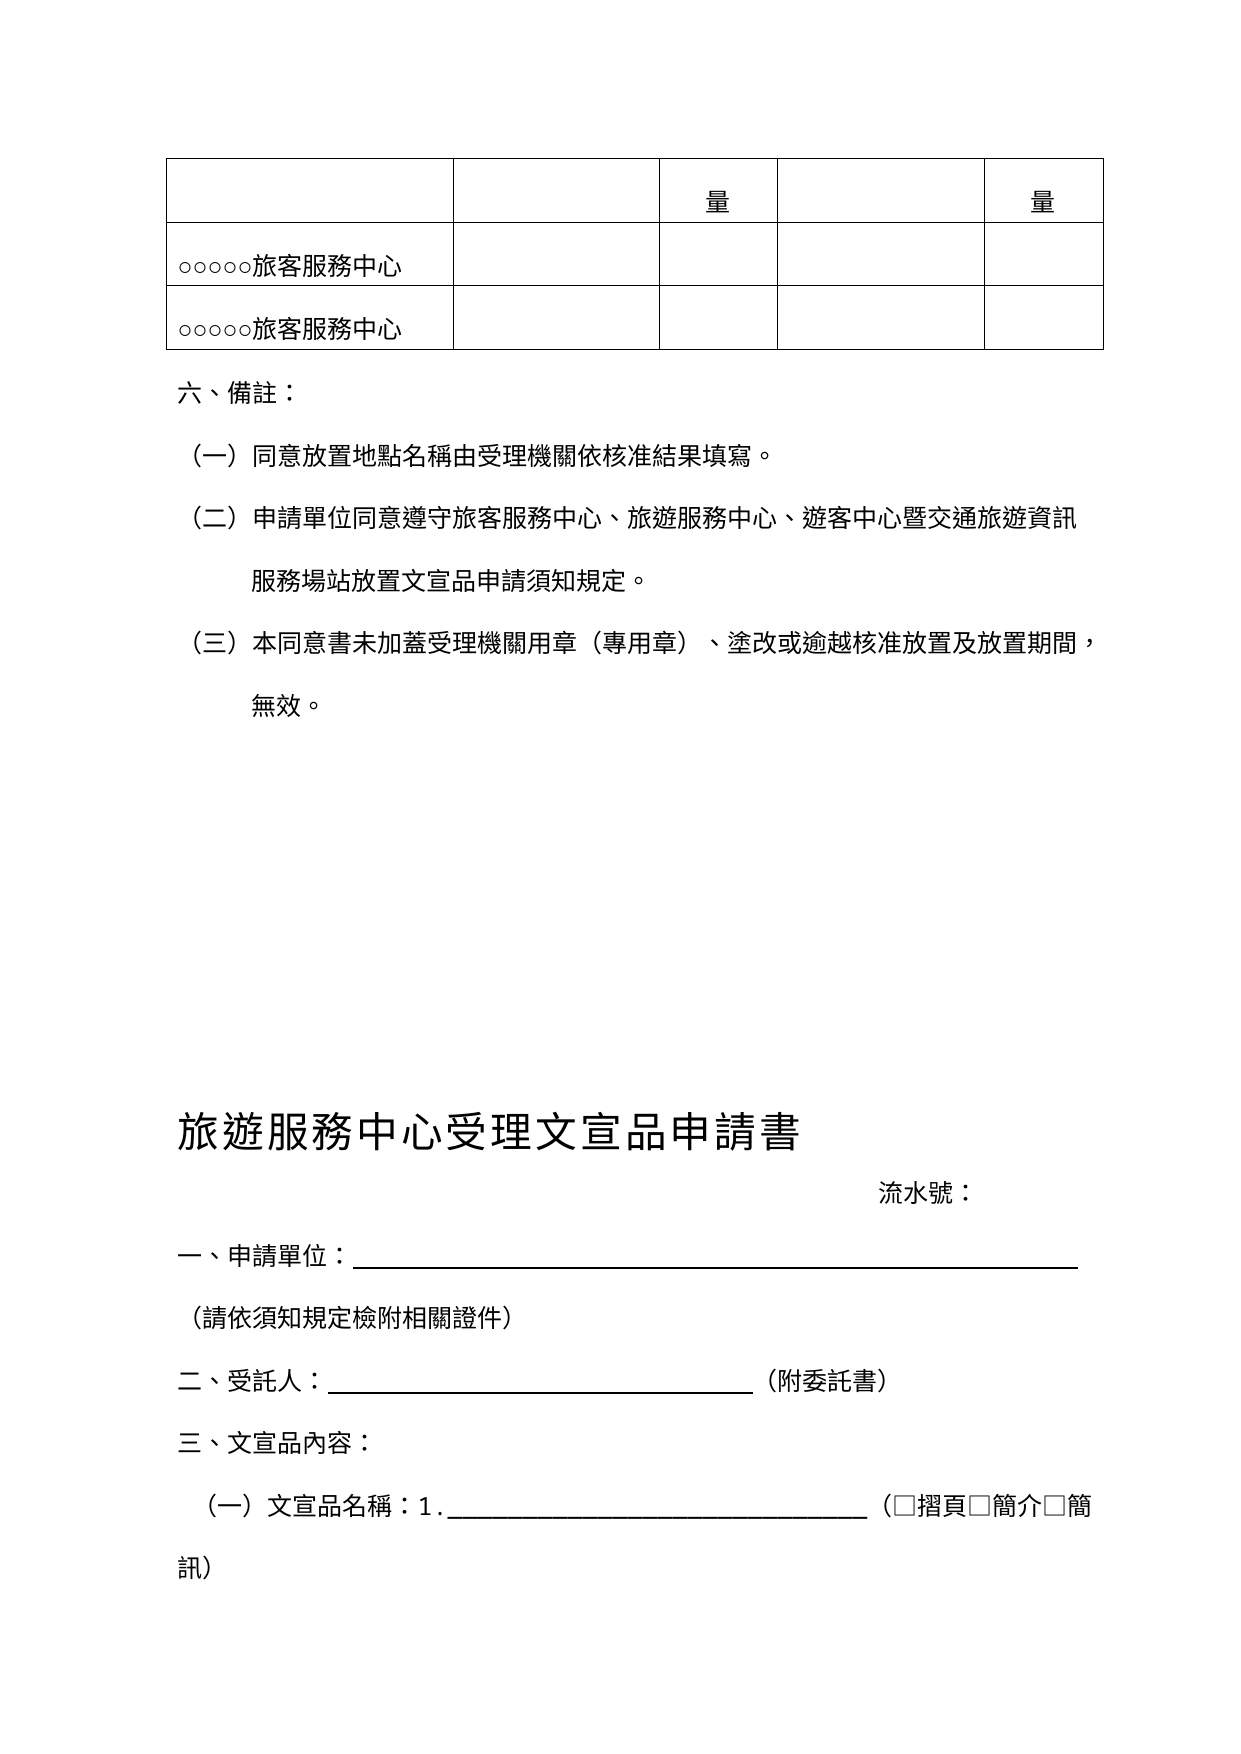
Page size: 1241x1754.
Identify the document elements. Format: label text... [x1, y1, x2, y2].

text （一）同意放置地點名稱由受理機關依核准結果填寫。 [177, 412, 1090, 475]
text 三、文宣品內容： [177, 1400, 1092, 1462]
table_cell [985, 223, 1103, 285]
text 六、備註： [177, 350, 1090, 412]
table_cell [454, 223, 659, 285]
table_cell [454, 286, 659, 349]
table_cell [778, 223, 984, 285]
text （二）申請單位同意遵守旅客服務中心、旅遊服務中心、遊客中心暨交通旅遊資訊服務場站放置文宣品申請須知規定。 [177, 475, 1090, 600]
text 流水號： [177, 1150, 978, 1212]
text （一）文宣品名稱：1.____________________________（□摺頁□簡介□簡訊） [177, 1462, 1092, 1587]
table_header [454, 159, 659, 222]
table_header 量 [985, 159, 1103, 222]
table_cell [660, 223, 777, 285]
table_cell [778, 286, 984, 349]
text 旅遊服務中心受理文宣品申請書 [177, 1087, 1092, 1150]
text 一、申請單位： （請依須知規定檢附相關證件） [177, 1212, 1092, 1337]
table_header [778, 159, 984, 222]
table_header [167, 159, 453, 222]
text 二、受託人： （附委託書） [177, 1337, 1092, 1400]
table_cell ○○○○○旅客服務中心 [167, 223, 453, 285]
table_cell ○○○○○旅客服務中心 [167, 286, 453, 349]
table_cell [660, 286, 777, 349]
text （三）本同意書未加蓋受理機關用章（專用章）、塗改或逾越核准放置及放置期間，無效。 [177, 600, 1090, 725]
table_header 量 [660, 159, 777, 222]
table_cell [985, 286, 1103, 349]
